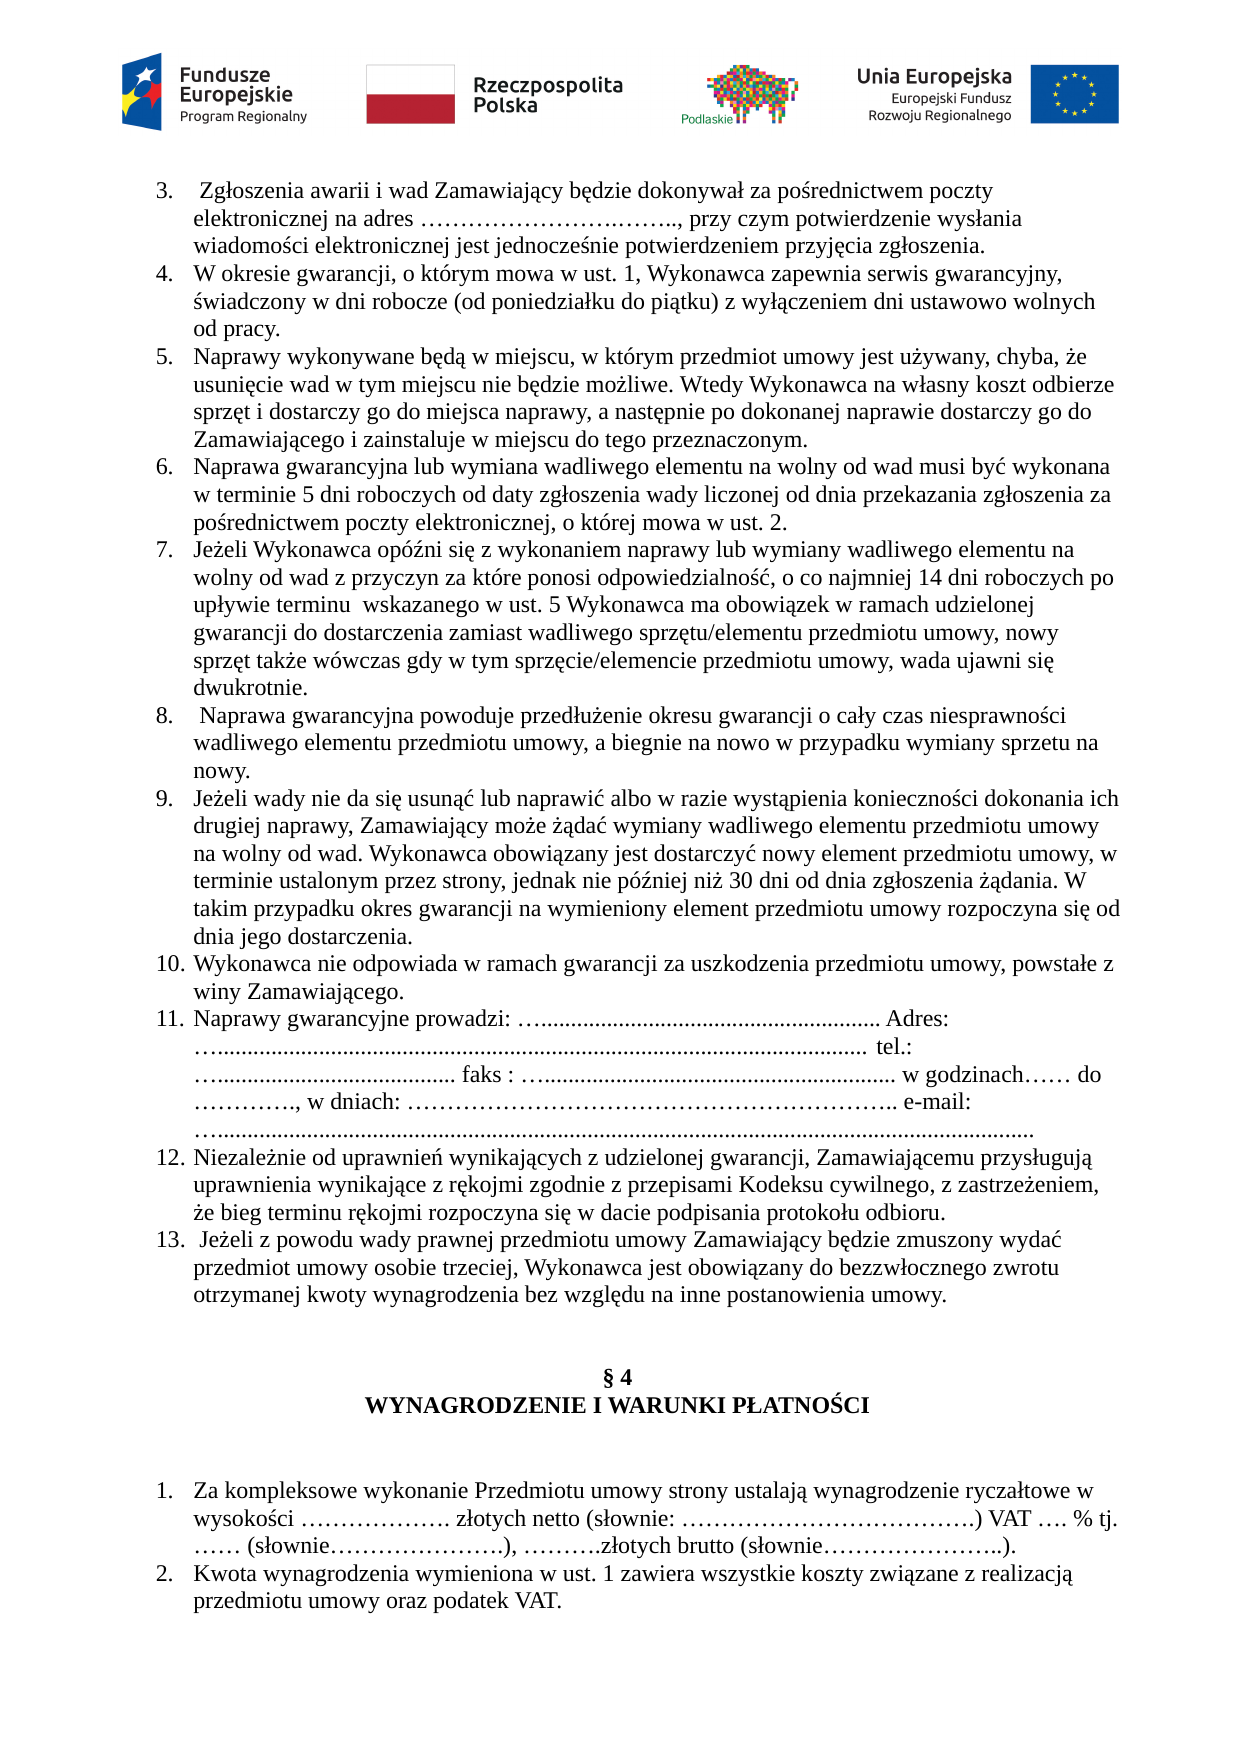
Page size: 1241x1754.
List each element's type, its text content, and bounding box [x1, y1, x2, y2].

list Naprawa gwarancyjna powoduje przedłużenie okresu gwarancji o cały czas niesprawności wadliwego elementu przedmiotu umowy, a biegnie na nowo w przypadku wymiany sprzetu na nowy. [156, 701, 1122, 784]
list Kwota wynagrodzenia wymieniona w ust. 1 zawiera wszystkie koszty związane z realizacją przedmiotu umowy oraz podatek VAT. [156, 1559, 1122, 1614]
picture [118, 48, 1123, 136]
list Naprawy gwarancyjne prowadzi: …......................................................... Adres: …............................................................................................................. tel.: …........................................ faks : …........................................................... w godzinach…… do …………., w dniach: …………………………………………………….. e-mail: …......................................................................................................................................... [156, 1004, 1122, 1142]
text WYNAGRODZENIE I WARUNKI PŁATNOŚCI [118, 1391, 1122, 1418]
text § 4 [118, 1363, 1122, 1391]
list Za kompleksowe wykonanie Przedmiotu umowy strony ustalają wynagrodzenie ryczałtowe w wysokości ………………. złotych netto (słownie: ……………………………….) VAT …. % tj. …… (słownie………………….), ……….złotych brutto (słownie…………………..). [156, 1476, 1122, 1559]
list Jeżeli Wykonawca opóźni się z wykonaniem naprawy lub wymiany wadliwego elementu na wolny od wad z przyczyn za które ponosi odpowiedzialność, o co najmniej 14 dni roboczych po upływie terminu wskazanego w ust. 5 Wykonawca ma obowiązek w ramach udzielonej gwarancji do dostarczenia zamiast wadliwego sprzętu/elementu przedmiotu umowy, nowy sprzęt także wówczas gdy w tym sprzęcie/elemencie przedmiotu umowy, wada ujawni się dwukrotnie. [156, 535, 1122, 701]
list Wykonawca nie odpowiada w ramach gwarancji za uszkodzenia przedmiotu umowy, powstałe z winy Zamawiającego. [156, 949, 1122, 1004]
list Naprawy wykonywane będą w miejscu, w którym przedmiot umowy jest używany, chyba, że usunięcie wad w tym miejscu nie będzie możliwe. Wtedy Wykonawca na własny koszt odbierze sprzęt i dostarczy go do miejsca naprawy, a następnie po dokonanej naprawie dostarczy go do Zamawiającego i zainstaluje w miejscu do tego przeznaczonym. [156, 342, 1122, 452]
list Naprawa gwarancyjna lub wymiana wadliwego elementu na wolny od wad musi być wykonana w terminie 5 dni roboczych od daty zgłoszenia wady liczonej od dnia przekazania zgłoszenia za pośrednictwem poczty elektronicznej, o której mowa w ust. 2. [156, 452, 1122, 535]
list W okresie gwarancji, o którym mowa w ust. 1, Wykonawca zapewnia serwis gwarancyjny, świadczony w dni robocze (od poniedziałku do piątku) z wyłączeniem dni ustawowo wolnych od pracy. [156, 259, 1122, 342]
list Zgłoszenia awarii i wad Zamawiający będzie dokonywał za pośrednictwem poczty elektronicznej na adres …………………….…….., przy czym potwierdzenie wysłania wiadomości elektronicznej jest jednocześnie potwierdzeniem przyjęcia zgłoszenia. [156, 176, 1122, 259]
list Jeżeli wady nie da się usunąć lub naprawić albo w razie wystąpienia konieczności dokonania ich drugiej naprawy, Zamawiający może żądać wymiany wadliwego elementu przedmiotu umowy na wolny od wad. Wykonawca obowiązany jest dostarczyć nowy element przedmiotu umowy, w terminie ustalonym przez strony, jednak nie później niż 30 dni od dnia zgłoszenia żądania. W takim przypadku okres gwarancji na wymieniony element przedmiotu umowy rozpoczyna się od dnia jego dostarczenia. [156, 784, 1122, 949]
list Niezależnie od uprawnień wynikających z udzielonej gwarancji, Zamawiającemu przysługują uprawnienia wynikające z rękojmi zgodnie z przepisami Kodeksu cywilnego, z zastrzeżeniem, że bieg terminu rękojmi rozpoczyna się w dacie podpisania protokołu odbioru. [156, 1142, 1122, 1225]
list Jeżeli z powodu wady prawnej przedmiotu umowy Zamawiający będzie zmuszony wydać przedmiot umowy osobie trzeciej, Wykonawca jest obowiązany do bezzwłocznego zwrotu otrzymanej kwoty wynagrodzenia bez względu na inne postanowienia umowy. [156, 1225, 1122, 1308]
